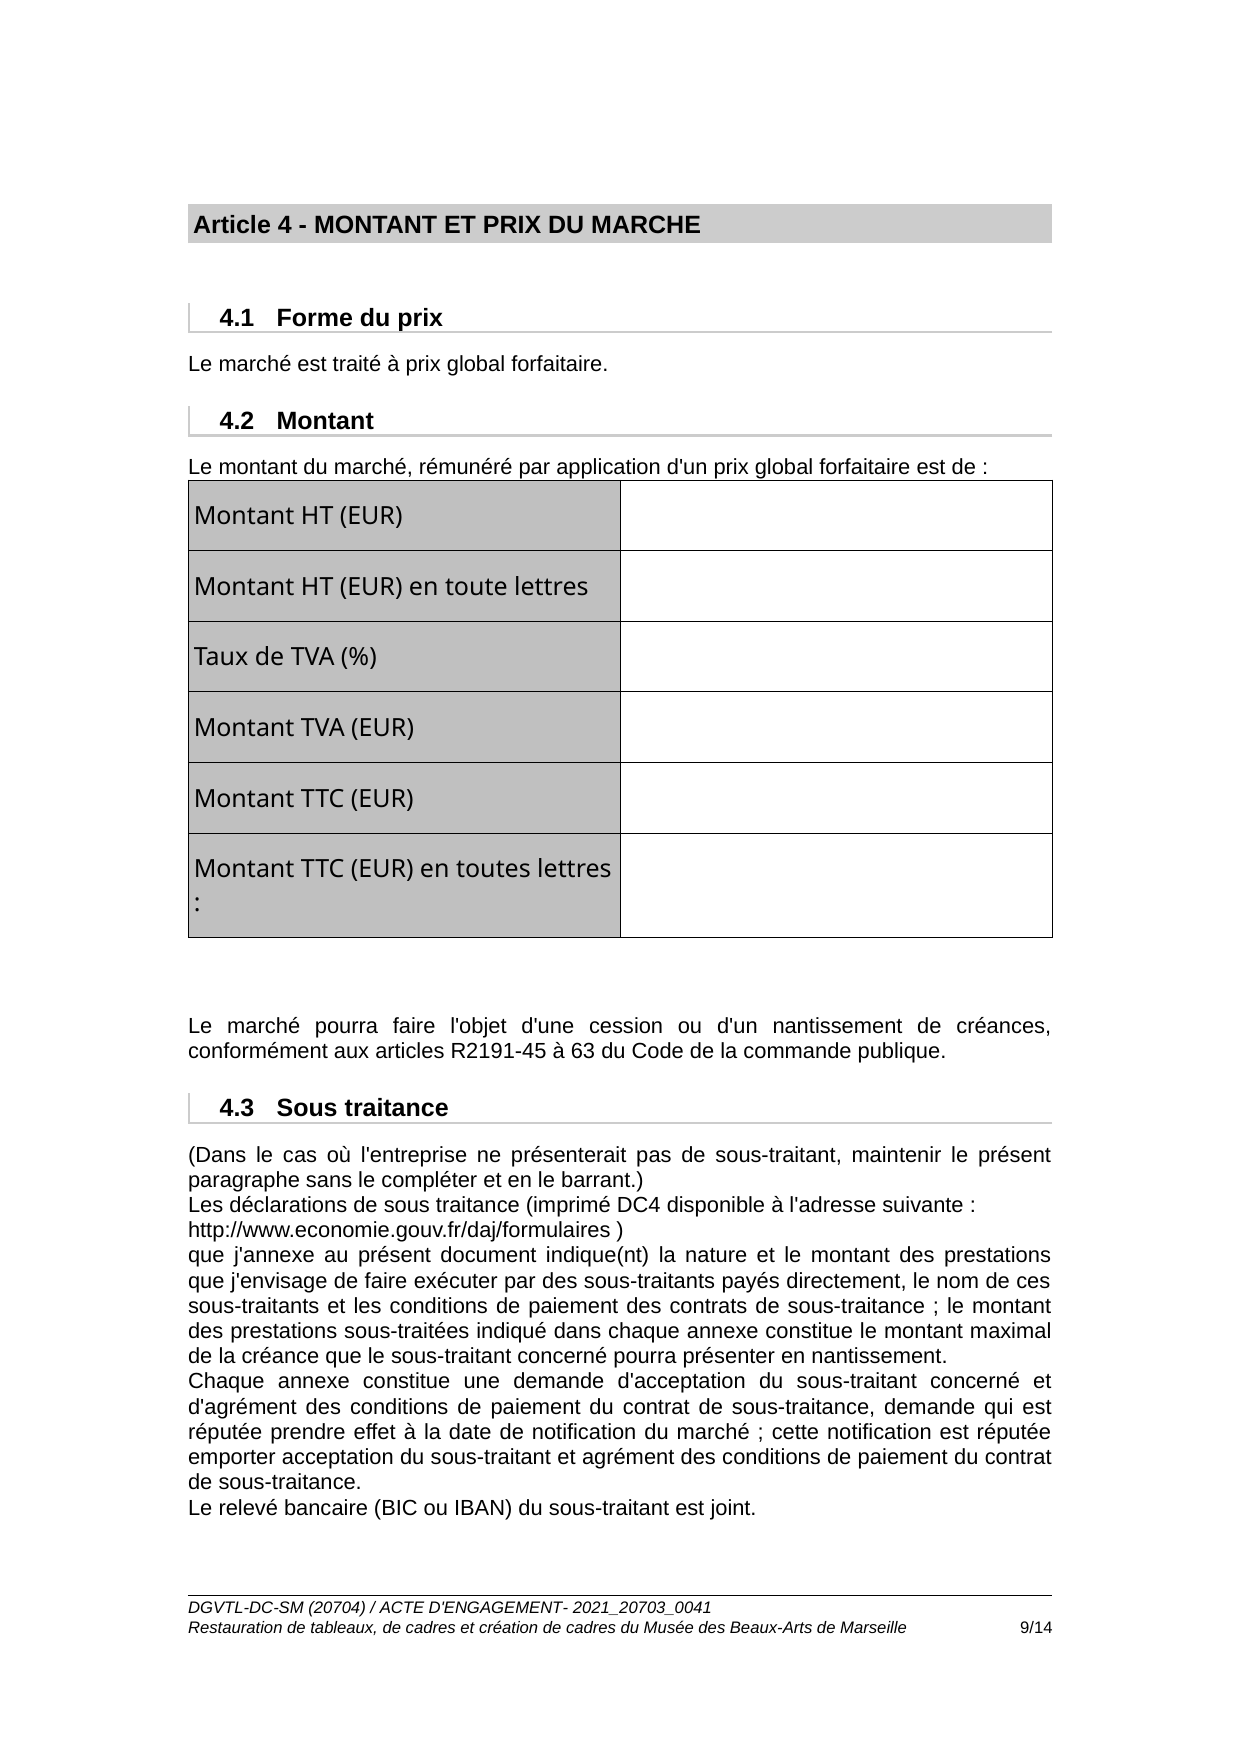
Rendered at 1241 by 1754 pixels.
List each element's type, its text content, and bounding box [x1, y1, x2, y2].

subtitle MONTANT ET PRIX DU MARCHE [190, 207, 1050, 241]
table_cell [621, 551, 1052, 621]
text (Dans le cas où l'entreprise ne présenterait pas de sous-traitant, maintenir le présent paragraphe sans le compléter et en le barrant.) [188, 1141, 1052, 1192]
table_cell [621, 834, 1052, 937]
table_cell Montant TVA (EUR) [189, 692, 620, 762]
table_cell Taux de TVA (%) [189, 622, 620, 691]
text Le marché pourra faire l'objet d'une cession ou d'un nantissement de créances, conformément aux articles R2191-45 à 63 du Code de la commande publique. [188, 1013, 1052, 1063]
subtitle Forme du prix [188, 302, 1052, 331]
text Chaque annexe constitue une demande d'acceptation du sous-traitant concerné et d'agrément des conditions de paiement du contrat de sous-traitance, demande qui est réputée prendre effet à la date de notification du marché ; cette notification est réputée emporter acceptation du sous-traitant et agrément des conditions de paiement du contrat de sous-traitance. [188, 1368, 1052, 1494]
subtitle Montant [190, 406, 1052, 434]
table_header Montant HT (EUR) [189, 481, 620, 550]
table_header [621, 481, 1052, 550]
table_cell [621, 622, 1052, 691]
text http://www.economie.gouv.fr/daj/formulaires ) [188, 1217, 1052, 1242]
table_cell Montant TTC (EUR) en toutes lettres : [189, 834, 620, 937]
table_cell Montant TTC (EUR) [189, 763, 620, 833]
text Le relevé bancaire (BIC ou IBAN) du sous-traitant est joint. [188, 1494, 1052, 1519]
text Le marché est traité à prix global forfaitaire. [188, 351, 1052, 376]
table_cell [621, 692, 1052, 762]
text que j'annexe au présent document indique(nt) la nature et le montant des prestations que j'envisage de faire exécuter par des sous-traitants payés directement, le nom de ces sous-traitants et les conditions de paiement des contrats de sous-traitance ; le montant des prestations sous-traitées indiqué dans chaque annexe constitue le montant maximal de la créance que le sous-traitant concerné pourra présenter en nantissement. [188, 1242, 1052, 1368]
table_cell [621, 763, 1052, 833]
table_cell Montant HT (EUR) en toute lettres [189, 551, 620, 621]
text Le montant du marché, rémunéré par application d'un prix global forfaitaire est de : [188, 454, 1052, 479]
text Les déclarations de sous traitance (imprimé DC4 disponible à l'adresse suivante : [188, 1192, 1052, 1217]
subtitle Sous traitance [190, 1093, 1052, 1122]
